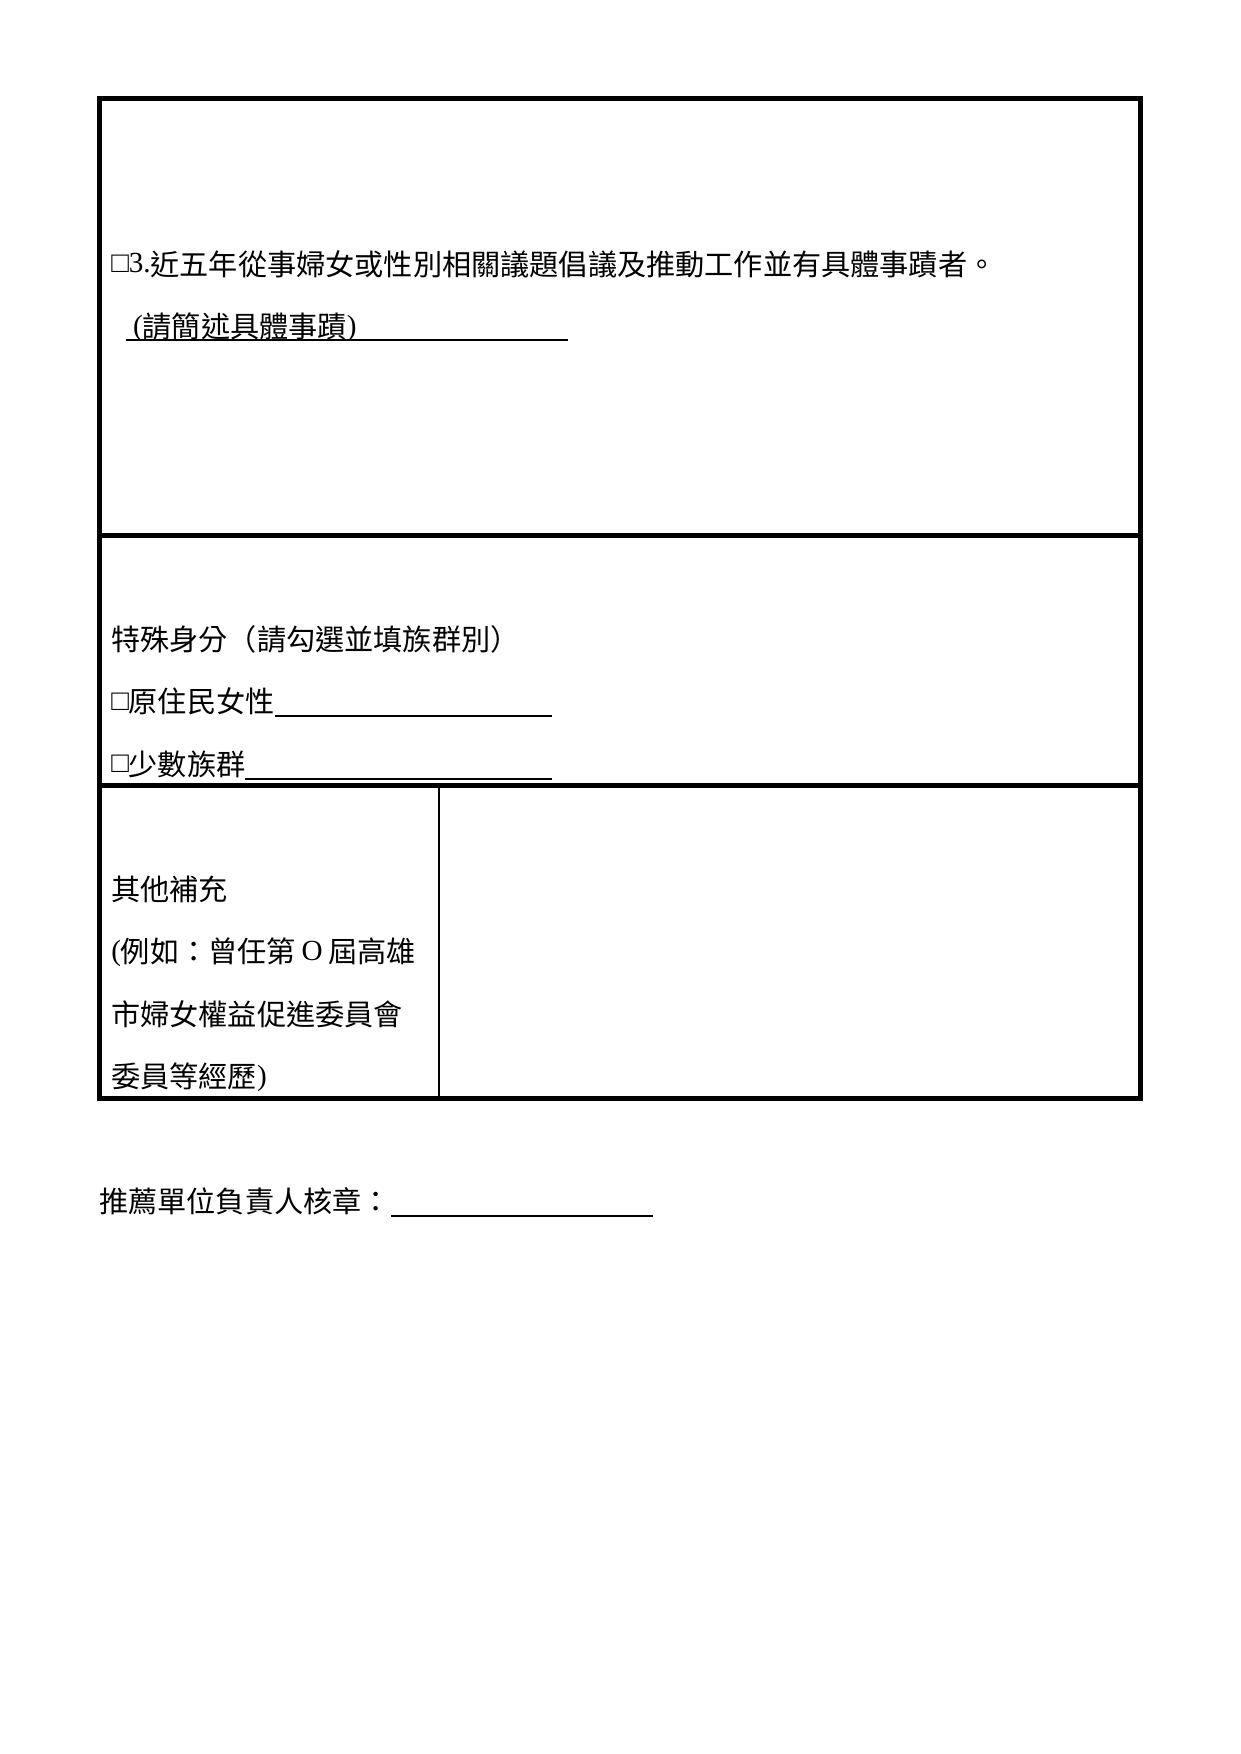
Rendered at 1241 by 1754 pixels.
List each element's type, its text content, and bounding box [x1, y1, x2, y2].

text 推薦單位負責人核章： [99, 1158, 1053, 1221]
table_cell 特殊身分（請勾選並填族群別） □原住民女性 □少數族群 [102, 538, 1138, 783]
table_cell 其他補充 (例如：曾任第O屆高雄市婦女權益促進委員會委員等經歷) [102, 788, 438, 1096]
table_cell [440, 788, 1138, 1096]
table_cell □3.近五年從事婦女或性別相關議題倡議及推動工作並有具體事蹟者。 (請簡述具體事蹟) [102, 101, 1138, 533]
